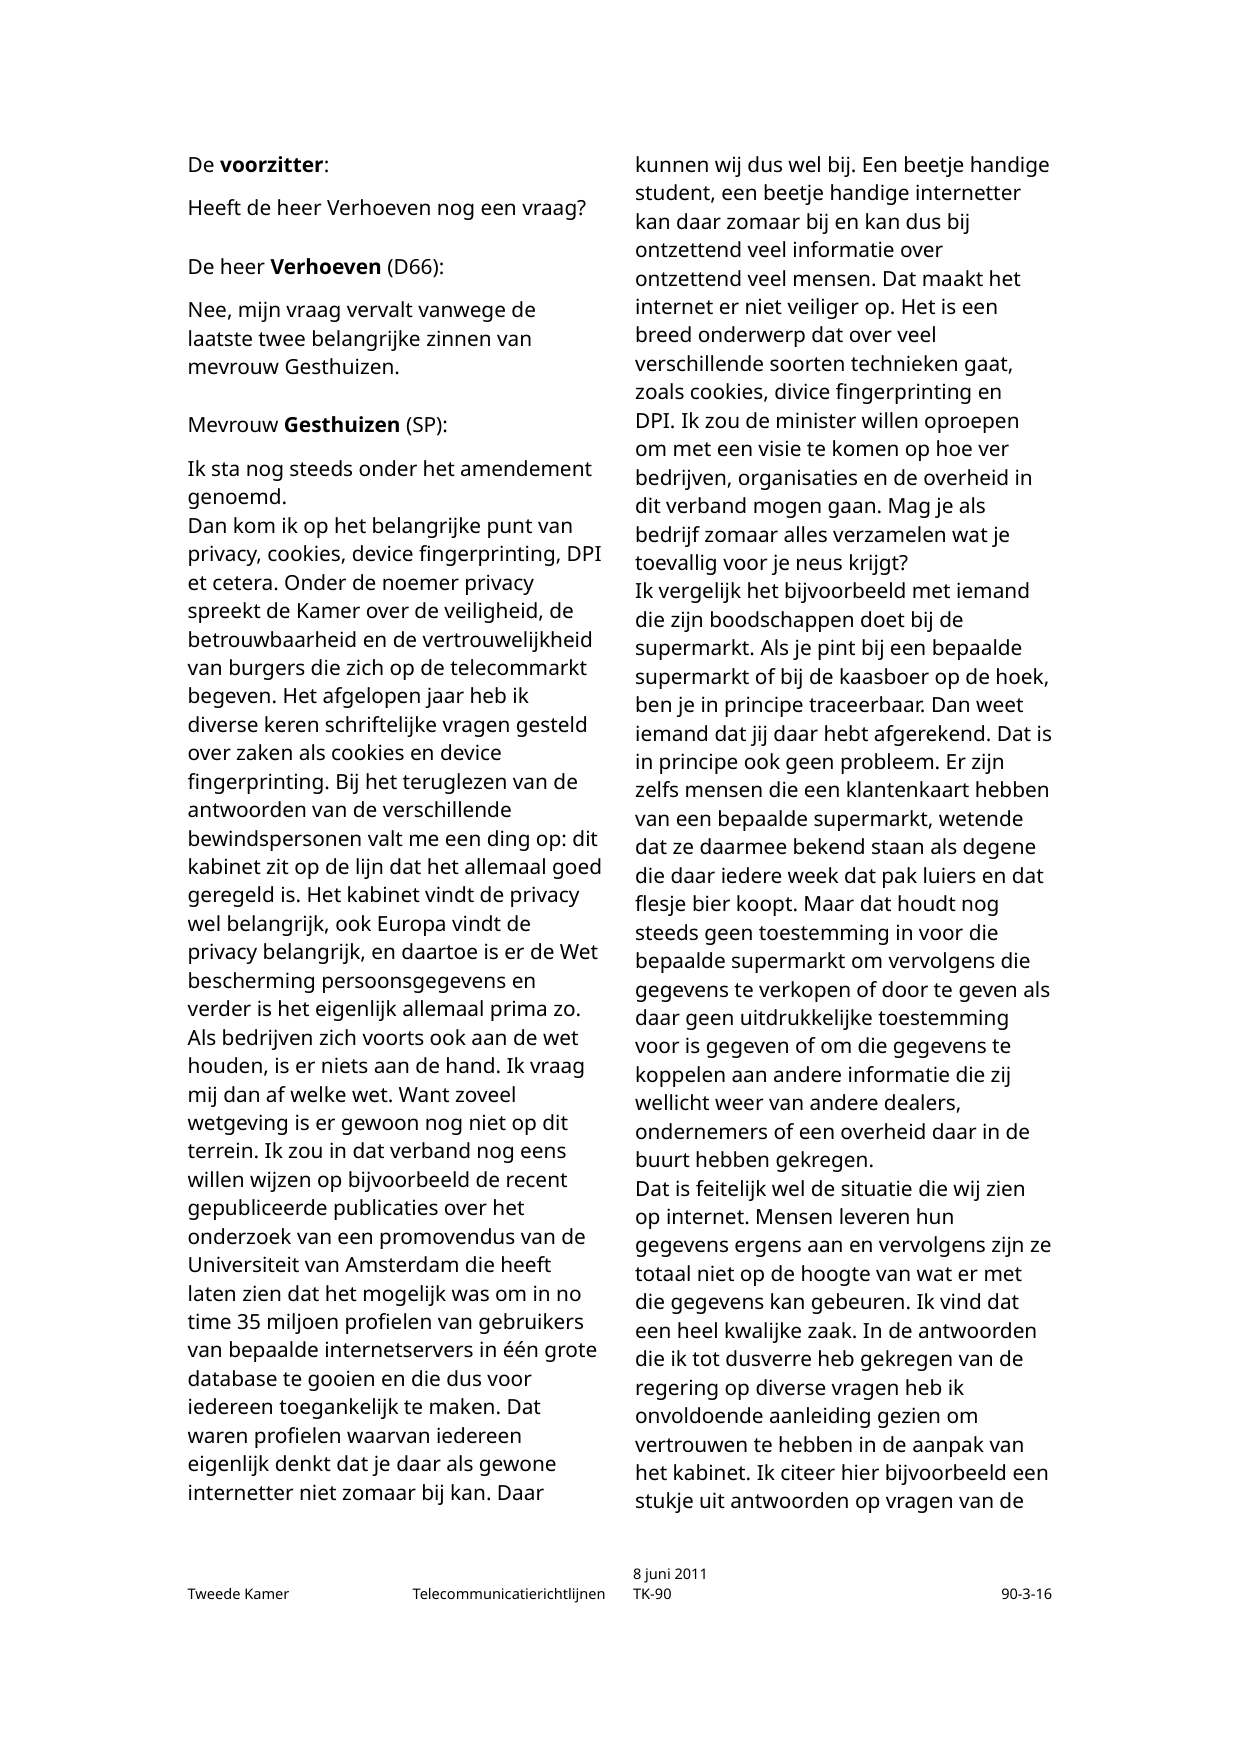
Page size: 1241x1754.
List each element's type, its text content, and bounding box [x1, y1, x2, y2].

text Heeft de heer Verhoeven nog een vraag? [187, 193, 605, 222]
text Ik vergelijk het bijvoorbeeld met iemand die zijn boodschappen doet bij de supermarkt. Als je pint bij een bepaalde supermarkt of bij de kaasboer op de hoek, ben je in principe traceerbaar. Dan weet iemand dat jij daar hebt afgerekend. Dat is in principe ook geen probleem. Er zijn zelfs mensen die een klantenkaart hebben van een bepaalde supermarkt, wetende dat ze daarmee bekend staan als degene die daar iedere week dat pak luiers en dat flesje bier koopt. Maar dat houdt nog steeds geen toestemming in voor die bepaalde supermarkt om vervolgens die gegevens te verkopen of door te geven als daar geen uitdrukkelijke toestemming voor is gegeven of om die gegevens te koppelen aan andere informatie die zij wellicht weer van andere dealers, ondernemers of een overheid daar in de buurt hebben gekregen. [635, 577, 1053, 1174]
text Ik sta nog steeds onder het amendement genoemd. [187, 454, 605, 511]
text Mevrouw Gesthuizen (SP): [187, 411, 605, 439]
text Dat is feitelijk wel de situatie die wij zien op internet. Mensen leveren hun gegevens ergens aan en vervolgens zijn ze totaal niet op de hoogte van wat er met die gegevens kan gebeuren. Ik vind dat een heel kwalijke zaak. In de antwoorden die ik tot dusverre heb gekregen van de regering op diverse vragen heb ik onvoldoende aanleiding gezien om vertrouwen te hebben in de aanpak van het kabinet. Ik citeer hier bijvoorbeeld een stukje uit antwoorden op vragen van de [635, 1174, 1053, 1515]
text Nee, mijn vraag vervalt vanwege de laatste twee belangrijke zinnen van mevrouw Gesthuizen. [187, 295, 605, 381]
text Dan kom ik op het belangrijke punt van privacy, cookies, device fingerprinting, DPI et cetera. Onder de noemer privacy spreekt de Kamer over de veiligheid, de betrouwbaarheid en de vertrouwelijkheid van burgers die zich op de telecommarkt begeven. Het afgelopen jaar heb ik diverse keren schriftelijke vragen gesteld over zaken als cookies en device fingerprinting. Bij het teruglezen van de antwoorden van de verschillende bewindspersonen valt me een ding op: dit kabinet zit op de lijn dat het allemaal goed geregeld is. Het kabinet vindt de privacy wel belangrijk, ook Europa vindt de privacy belangrijk, en daartoe is er de Wet bescherming persoonsgegevens en verder is het eigenlijk allemaal prima zo. Als bedrijven zich voorts ook aan de wet houden, is er niets aan de hand. Ik vraag mij dan af welke wet. Want zoveel wetgeving is er gewoon nog niet op dit terrein. Ik zou in dat verband nog eens willen wijzen op bijvoorbeeld de recent gepubliceerde publicaties over het onderzoek van een promovendus van de Universiteit van Amsterdam die heeft laten zien dat het mogelijk was om in no time 35 miljoen profielen van gebruikers van bepaalde internetservers in één grote database te gooien en die dus voor iedereen toegankelijk te maken. Dat waren profielen waarvan iedereen eigenlijk denkt dat je daar als gewone internetter niet zomaar bij kan. Daar [187, 511, 605, 1506]
text De voorzitter: [187, 150, 605, 178]
text kunnen wij dus wel bij. Een beetje handige student, een beetje handige internetter kan daar zomaar bij en kan dus bij ontzettend veel informatie over ontzettend veel mensen. Dat maakt het internet er niet veiliger op. Het is een breed onderwerp dat over veel verschillende soorten technieken gaat, zoals cookies, divice fingerprinting en DPI. Ik zou de minister willen oproepen om met een visie te komen op hoe ver bedrijven, organisaties en de overheid in dit verband mogen gaan. Mag je als bedrijf zomaar alles verzamelen wat je toevallig voor je neus krijgt? [635, 150, 1053, 577]
text De heer Verhoeven (D66): [187, 252, 605, 280]
